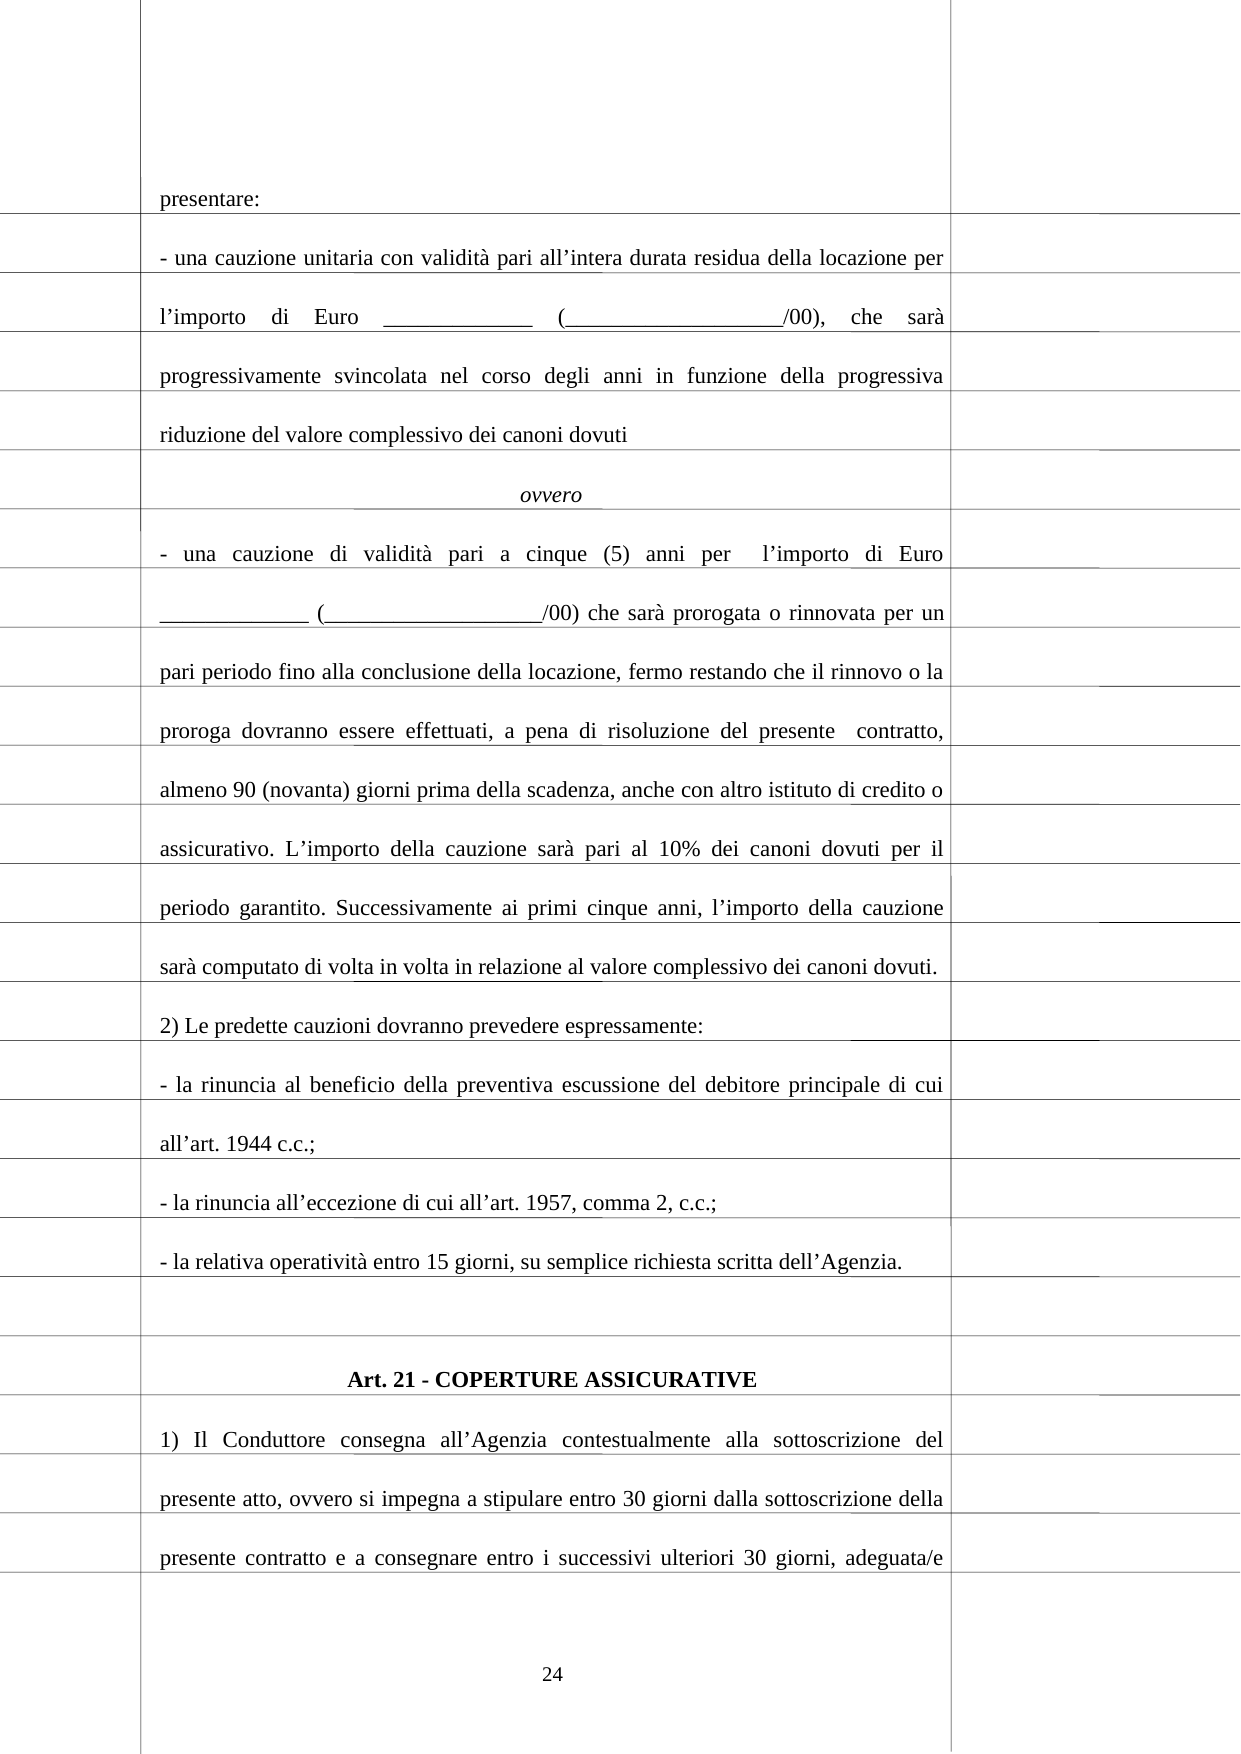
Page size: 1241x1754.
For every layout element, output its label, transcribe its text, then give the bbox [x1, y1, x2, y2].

text progressivamente svincolata nel corso degli anni in funzione della progressiva [159, 332, 945, 390]
text - la rinuncia al beneficio della preventiva escussione del debitore principale di cui [159, 1045, 945, 1099]
text 2) Le predette cauzioni dovranno prevedere espressamente: [159, 986, 945, 1040]
text _____________ (___________________/00) che sarà prorogata o rinnovata per un [159, 569, 945, 626]
text pari periodo fino alla conclusione della locazione, fermo restando che il rinnovo o la [159, 628, 945, 685]
text [159, 1396, 945, 1400]
text almeno 90 (novanta) giorni prima della scadenza, anche con altro istituto di credito o [159, 746, 945, 803]
text l’importo di Euro _____________ (___________________/00), che sarà [159, 273, 945, 331]
text - una cauzione di validità pari a cinque (5) anni per l’importo di Euro [159, 514, 945, 567]
text - una cauzione unitaria con validità pari all’intera durata residua della locazione per [159, 218, 945, 272]
text - la relativa operatività entro 15 giorni, su semplice richiesta scritta dell’Agenzia. [159, 1223, 945, 1276]
text periodo garantito. Successivamente ai primi cinque anni, l’importo della cauzione [159, 864, 945, 922]
text [159, 1277, 945, 1282]
text [159, 1159, 945, 1163]
text proroga dovranno essere effettuati, a pena di risoluzione del presente contratto, [159, 687, 945, 745]
text all’art. 1944 c.c.; [159, 1100, 945, 1158]
text - la rinuncia all’eccezione di cui all’art. 1957, comma 2, c.c.; [159, 1163, 945, 1217]
text presente contratto e a consegnare entro i successivi ulteriori 30 giorni, adeguata/e [159, 1514, 945, 1571]
text [159, 1041, 945, 1045]
text [159, 510, 945, 514]
text 1) Il Conduttore consegna all’Agenzia contestualmente alla sottoscrizione del [159, 1400, 945, 1453]
text assicurativo. L’importo della cauzione sarà pari al 10% dei canoni dovuti per il [159, 805, 945, 863]
text [159, 1218, 945, 1223]
text presente atto, ovvero si impegna a stipulare entro 30 giorni dalla sottoscrizione della [159, 1455, 945, 1512]
text sarà computato di volta in volta in relazione al valore complessivo dei canoni dovuti. [159, 923, 945, 981]
text Art. 21 - COPERTURE ASSICURATIVE [159, 1341, 945, 1394]
text riduzione del valore complessivo dei canoni dovuti [159, 392, 945, 449]
text presentare: [159, 159, 945, 213]
text ovvero [159, 455, 945, 508]
